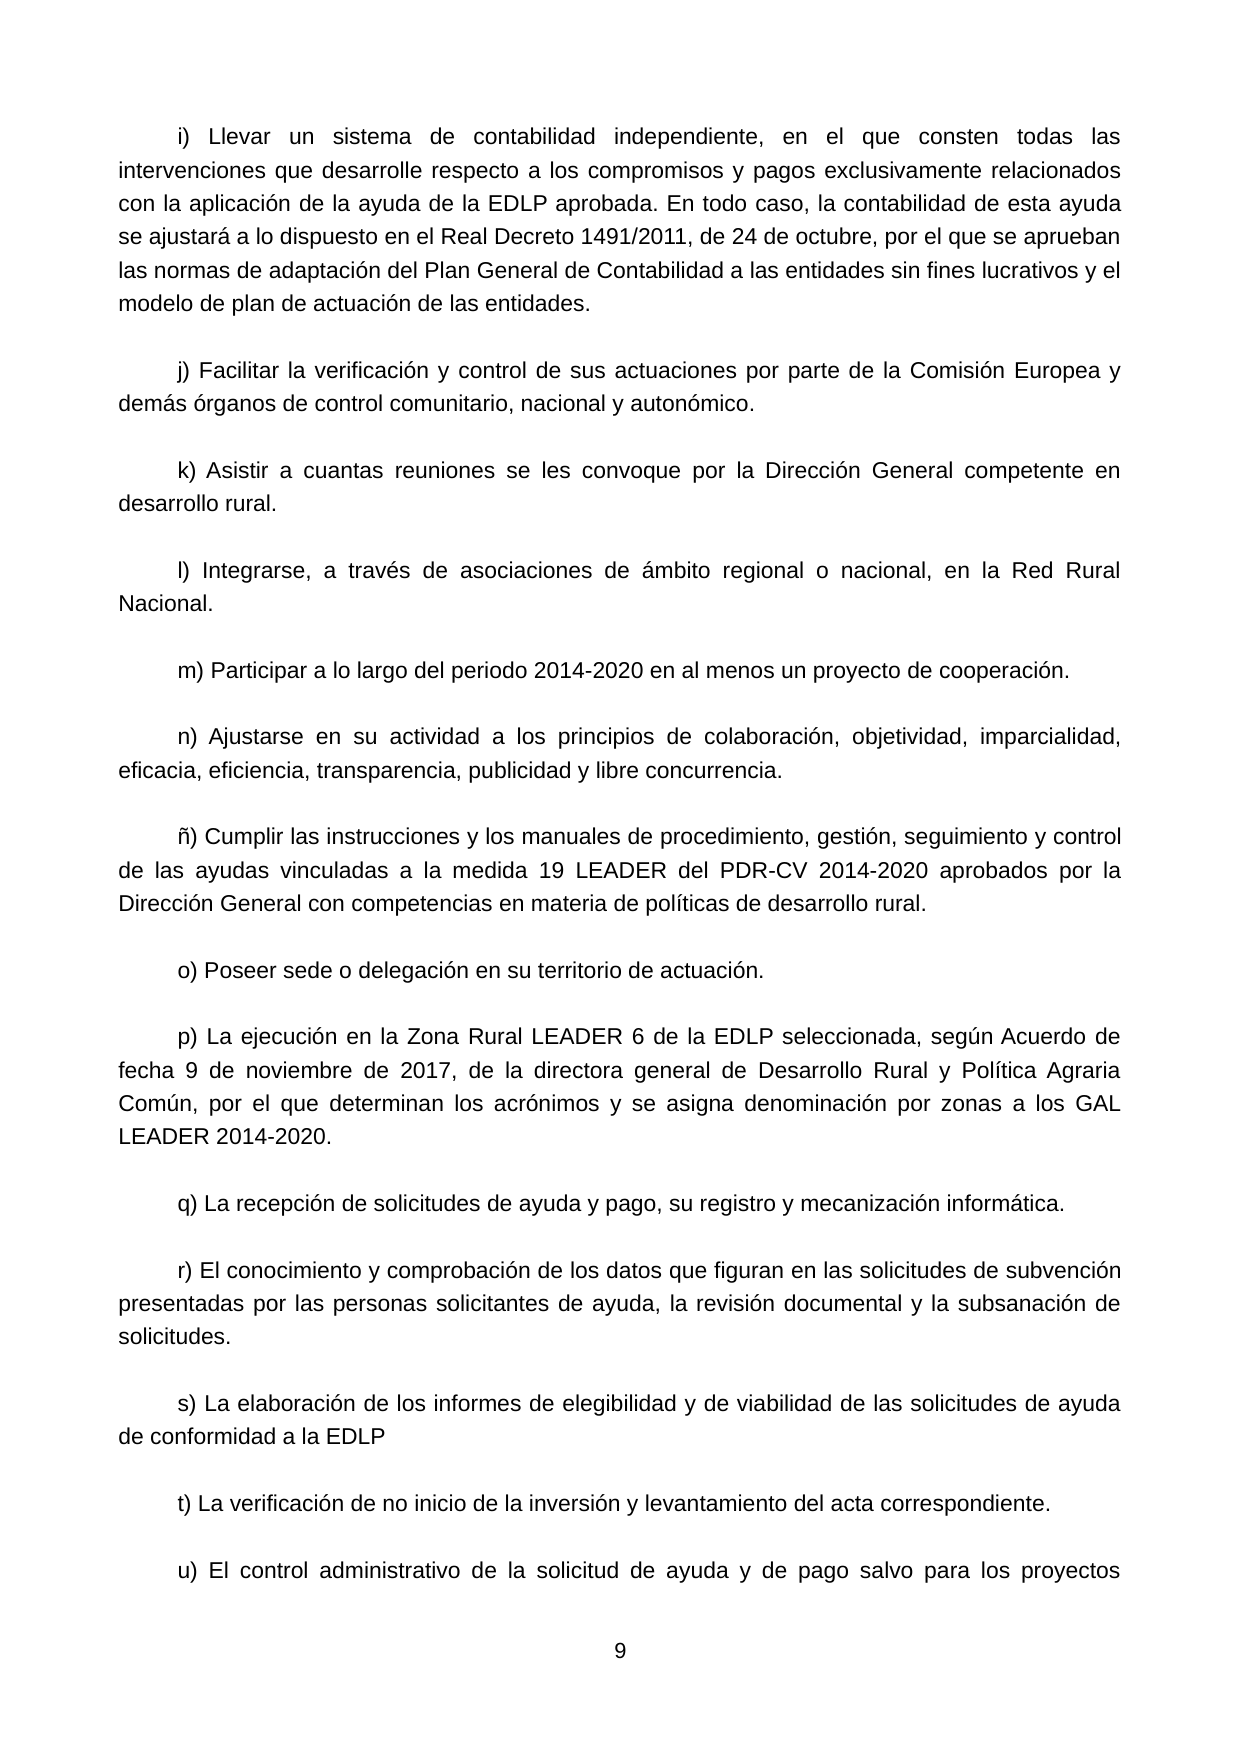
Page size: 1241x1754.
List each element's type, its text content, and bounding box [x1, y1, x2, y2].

text r) El conocimiento y comprobación de los datos que figuran en las solicitudes de subvención presentadas por las personas solicitantes de ayuda, la revisión documental y la subsanación de solicitudes. [118, 1251, 1122, 1351]
text m) Participar a lo largo del periodo 2014-2020 en al menos un proyecto de cooperación. [118, 651, 1122, 685]
text o) Poseer sede o delegación en su territorio de actuación. [118, 951, 1122, 985]
text k) Asistir a cuantas reuniones se les convoque por la Dirección General competente en desarrollo rural. [118, 451, 1122, 518]
text p) La ejecución en la Zona Rural LEADER 6 de la EDLP seleccionada, según Acuerdo de fecha 9 de noviembre de 2017, de la directora general de Desarrollo Rural y Política Agraria Común, por el que determinan los acrónimos y se asigna denominación por zonas a los GAL LEADER 2014-2020. [118, 1018, 1122, 1151]
text u) El control administrativo de la solicitud de ayuda y de pago salvo para los proyectos [118, 1551, 1122, 1585]
text s) La elaboración de los informes de elegibilidad y de viabilidad de las solicitudes de ayuda de conformidad a la EDLP [118, 1385, 1122, 1451]
text t) La verificación de no inicio de la inversión y levantamiento del acta correspondiente. [118, 1485, 1122, 1518]
text j) Facilitar la verificación y control de sus actuaciones por parte de la Comisión Europea y demás órganos de control comunitario, nacional y autonómico. [118, 351, 1122, 418]
text ñ) Cumplir las instrucciones y los manuales de procedimiento, gestión, seguimiento y control de las ayudas vinculadas a la medida 19 LEADER del PDR-CV 2014-2020 aprobados por la Dirección General con competencias en materia de políticas de desarrollo rural. [118, 818, 1122, 918]
text i) Llevar un sistema de contabilidad independiente, en el que consten todas las intervenciones que desarrolle respecto a los compromisos y pagos exclusivamente relacionados con la aplicación de la ayuda de la EDLP aprobada. En todo caso, la contabilidad de esta ayuda se ajustará a lo dispuesto en el Real Decreto 1491/2011, de 24 de octubre, por el que se aprueban las normas de adaptación del Plan General de Contabilidad a las entidades sin fines lucrativos y el modelo de plan de actuación de las entidades. [118, 118, 1122, 318]
text q) La recepción de solicitudes de ayuda y pago, su registro y mecanización informática. [118, 1185, 1122, 1218]
text l) Integrarse, a través de asociaciones de ámbito regional o nacional, en la Red Rural Nacional. [118, 551, 1122, 618]
text n) Ajustarse en su actividad a los principios de colaboración, objetividad, imparcialidad, eficacia, eficiencia, transparencia, publicidad y libre concurrencia. [118, 718, 1122, 785]
